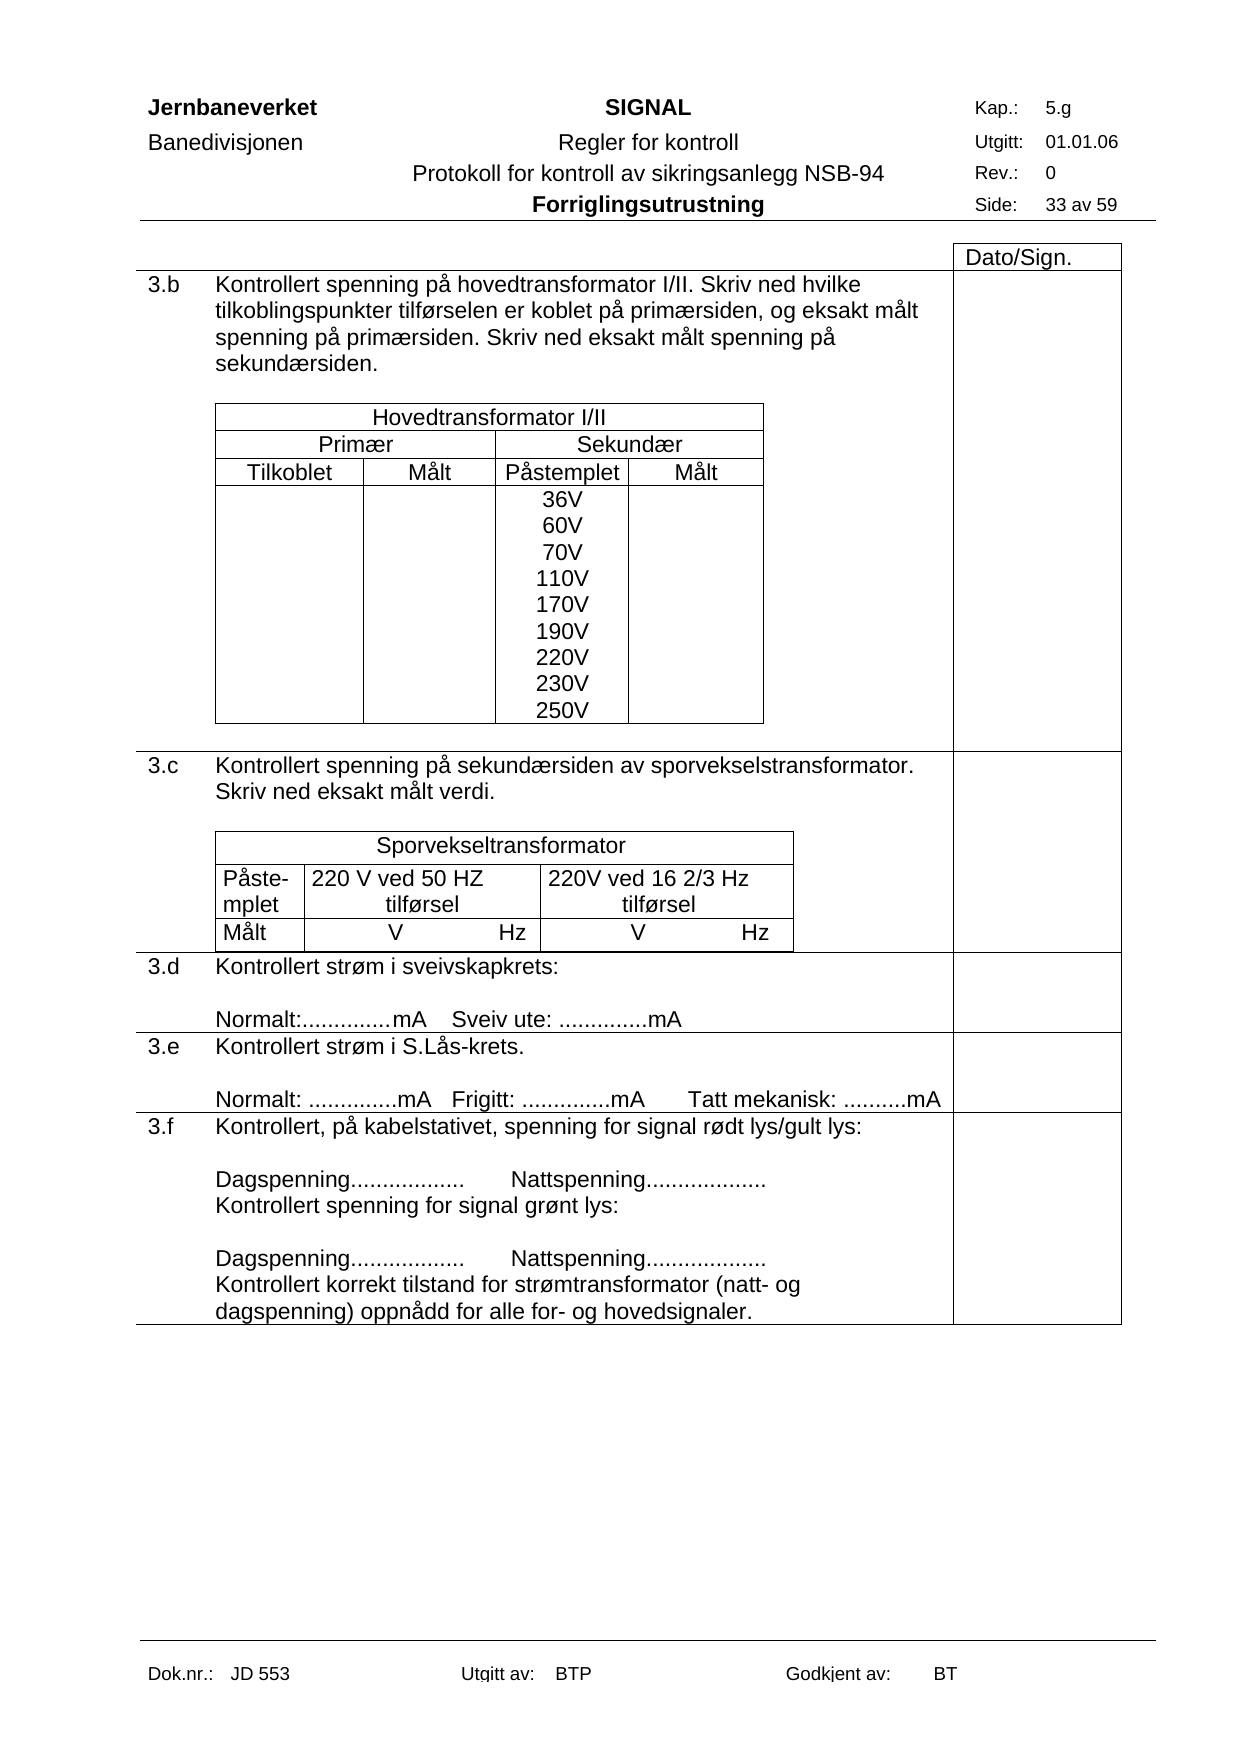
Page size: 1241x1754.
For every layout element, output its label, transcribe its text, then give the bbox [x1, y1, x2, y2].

table_header [204, 243, 953, 270]
table_cell [216, 591, 363, 618]
table_cell [629, 618, 763, 644]
table_cell 3.d [136, 953, 204, 1032]
table_cell Tilkoblet [216, 459, 363, 485]
table_cell [216, 697, 363, 723]
table_cell [364, 697, 495, 723]
table_cell V Hz [305, 919, 540, 951]
table_cell Målt [629, 459, 763, 485]
table_cell 70V [496, 539, 628, 565]
table_cell [364, 565, 495, 591]
table_cell Målt [216, 919, 304, 951]
table_cell 250V [496, 697, 628, 723]
table_cell [216, 512, 363, 539]
table_cell [364, 512, 495, 539]
table_cell [216, 644, 363, 670]
table_header Dato/Sign. [954, 244, 1121, 270]
table_cell Kontrollert strøm i sveivskapkrets: Normalt:.............. mA Sveiv ute: ..............mA [204, 953, 953, 1032]
table_cell [364, 591, 495, 618]
table_cell [364, 618, 495, 644]
table_cell [954, 1113, 1121, 1324]
table_cell Kontrollert spenning på sekundærsiden av sporvekselstransformator. Skriv ned eksakt målt verdi. [204, 752, 953, 952]
table_cell [954, 752, 1121, 952]
table_cell [954, 1033, 1121, 1112]
table_cell 36V [496, 486, 628, 512]
table_cell [629, 486, 763, 512]
table_cell 3.b [136, 271, 204, 751]
table_cell [629, 644, 763, 670]
table_cell Målt [364, 459, 495, 485]
table_cell Primær [216, 431, 495, 457]
table_header Hovedtransformator I/II [216, 404, 763, 430]
table_header Sporvekseltransformator [216, 832, 793, 864]
table_cell Kontrollert spenning på hovedtransformator I/II. Skriv ned hvilke tilkoblingspunkter tilførselen er koblet på primærsiden, og eksakt målt spenning på primærsiden. Skriv ned eksakt målt spenning på sekundærsiden. [204, 271, 953, 751]
table_cell 190V [496, 618, 628, 644]
table_cell 230V [496, 670, 628, 697]
table_cell [629, 539, 763, 565]
table_cell 3.e [136, 1033, 204, 1112]
table_cell 3.c [136, 752, 204, 952]
table_cell [216, 539, 363, 565]
table_cell 220V ved 16 2/3 Hz tilførsel [541, 865, 793, 918]
table_cell 110V [496, 565, 628, 591]
table_cell [364, 670, 495, 697]
table_cell Påste- mplet [216, 865, 304, 918]
table_cell Sekundær [496, 431, 763, 457]
table_cell [216, 565, 363, 591]
table_cell Kontrollert strøm i S.Lås-krets. Normalt: ..............mA Frigitt: ..............mA Tatt mekanisk: ..........mA [204, 1033, 953, 1112]
table_cell [629, 591, 763, 618]
table_cell [364, 644, 495, 670]
table_cell [364, 539, 495, 565]
table_cell [629, 565, 763, 591]
table_cell 220V [496, 644, 628, 670]
table_cell 220 V ved 50 HZ tilførsel [305, 865, 540, 918]
table_cell [216, 618, 363, 644]
table_cell [216, 486, 363, 512]
table_cell [954, 953, 1121, 1032]
table_cell 170V [496, 591, 628, 618]
table_cell [364, 486, 495, 512]
table_cell [216, 670, 363, 697]
table_cell 3.f [136, 1113, 204, 1324]
table_cell [629, 670, 763, 697]
table_cell 60V [496, 512, 628, 539]
table_cell [629, 697, 763, 723]
table_cell V Hz [541, 919, 793, 951]
table_header [136, 243, 204, 270]
table_cell Påstemplet [496, 459, 628, 485]
table_cell [954, 271, 1121, 751]
table_cell Kontrollert, på kabelstativet, spenning for signal rødt lys/gult lys: Dagspenning.................. Nattspenning................... Kontrollert spenning for signal grønt lys: Dagspenning.................. Nattspenning................... Kontrollert korrekt tilstand for strømtransformator (natt- og dagspenning) oppnådd for alle for- og hovedsignaler. [204, 1113, 953, 1324]
table_cell [629, 512, 763, 539]
